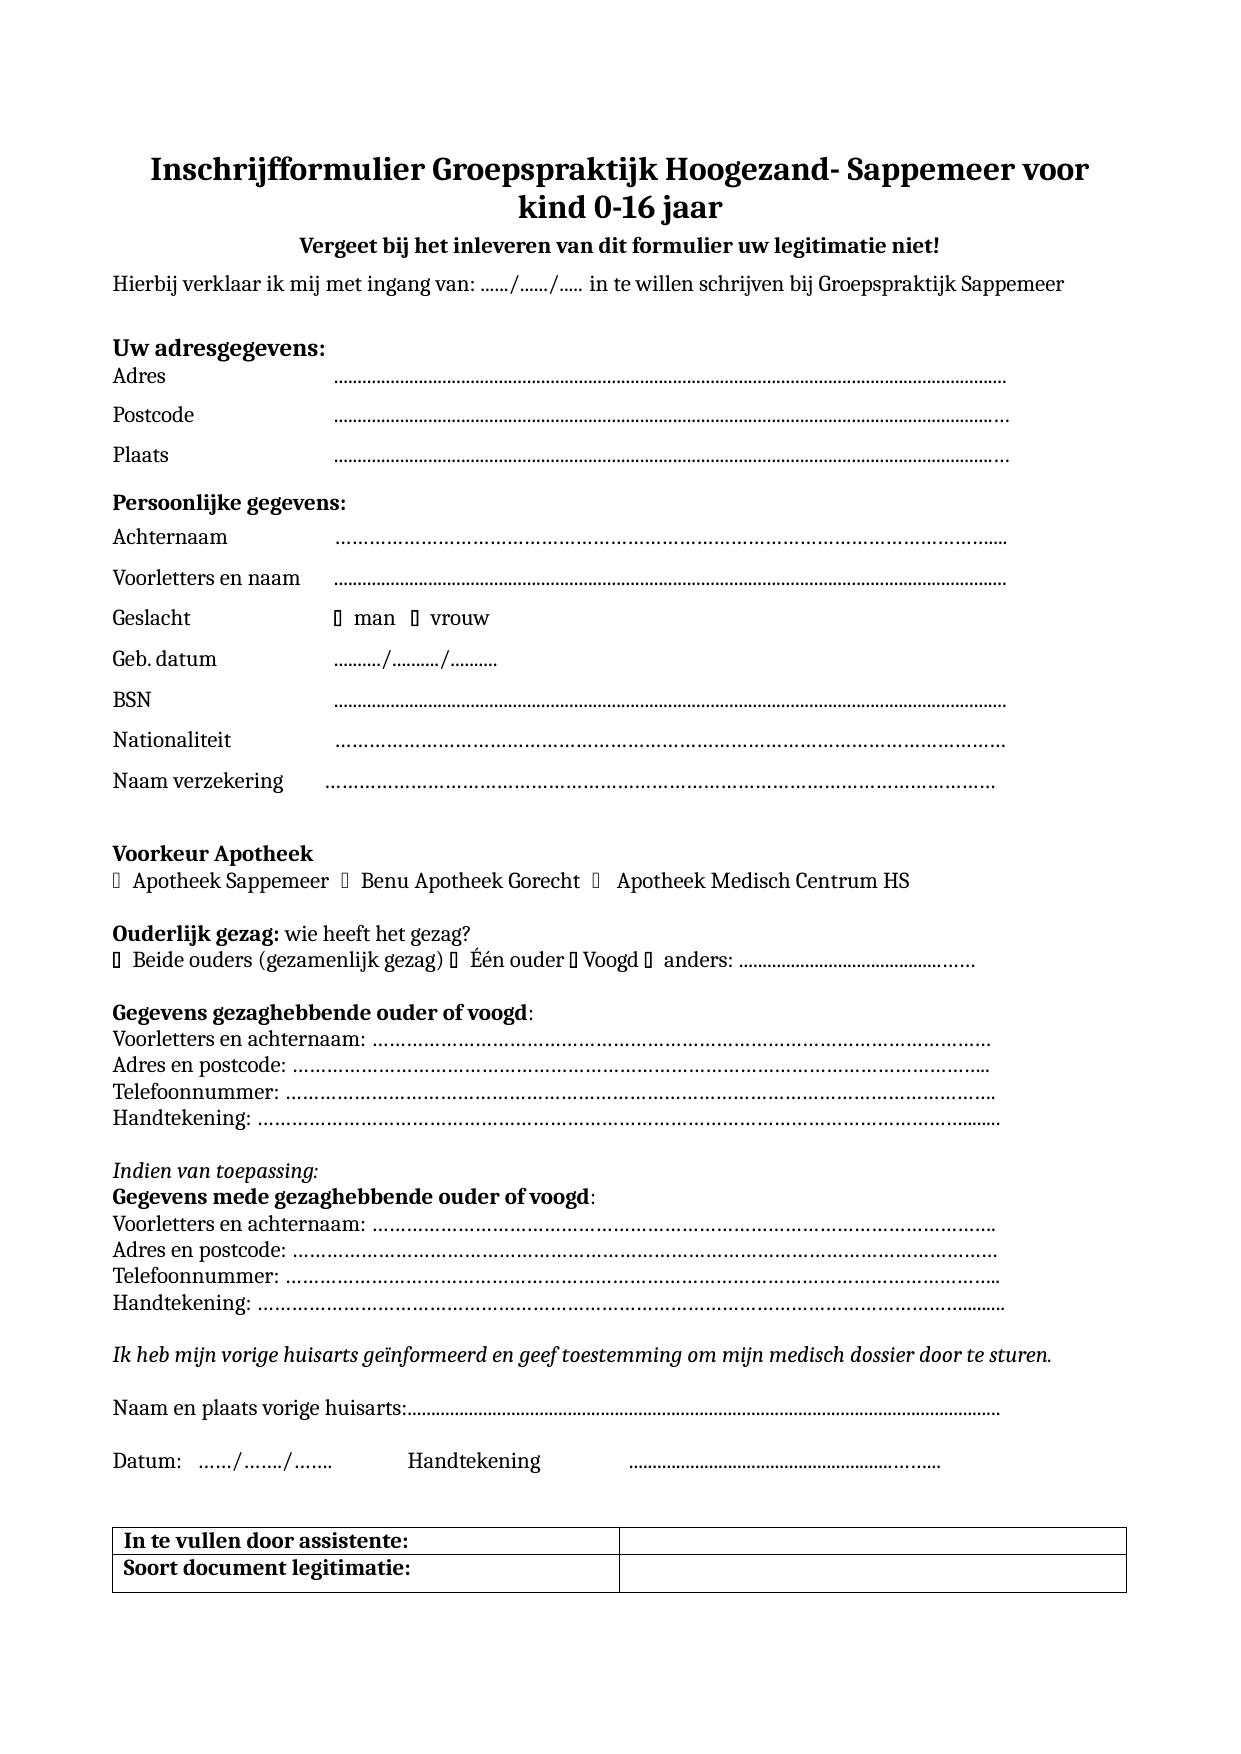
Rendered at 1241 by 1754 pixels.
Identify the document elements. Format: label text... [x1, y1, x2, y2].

table_cell [620, 1555, 1126, 1592]
text Adres en postcode: ………………………………………………………………………………………………………….. [112, 1052, 1128, 1078]
text Vergeet bij het inleveren van dit formulier uw legitimatie niet! [112, 233, 1128, 259]
text Uw adresgegevens: [112, 305, 1128, 362]
text Adres ............................................................................................................................................... [112, 362, 1128, 389]
text Handtekening: ……………………………………………………………………………………………………………......... [112, 1289, 1128, 1316]
text Telefoonnummer: …………………………………………………………………………………………………………….. [112, 1263, 1128, 1289]
table_header In te vullen door assistente: [113, 1528, 619, 1554]
text Naam verzekering ……………………………………………………………………………………………………… [112, 768, 1128, 794]
text Handtekening: ……………………………………………………………………………………………………………........ [112, 1105, 1128, 1131]
text Geb. datum ........../........../.......... [112, 646, 1128, 672]
text Datum: ……/……./……. Handtekening ........................................................……... [112, 1447, 1128, 1474]
table_header [620, 1528, 1126, 1554]
text Telefoonnummer: ……………………………………………………………………………………………………………. [112, 1078, 1128, 1105]
text Postcode ............................................................................................................................................… Plaats ............................................................................................................................................… [112, 402, 1128, 468]
text Naam en plaats vorige huisarts:.............................................................................................................................. [112, 1395, 1128, 1421]
text Ik heb mijn vorige huisarts geïnformeerd en geef toestemming om mijn medisch dossier door te sturen. [112, 1342, 1128, 1368]
table_cell Soort document legitimatie: [113, 1555, 619, 1592]
text Voorletters en achternaam: ………………………………………………………………………………………………. [112, 1210, 1128, 1237]
text Indien van toepassing: [112, 1158, 1128, 1184]
text Geslacht ⎕man ⎕vrouw [112, 605, 1128, 632]
text Inschrijfformulier Groepspraktijk Hoogezand- Sappemeer voor kind 0-16 jaar [112, 150, 1128, 227]
text Gegevens gezaghebbende ouder of voogd: [112, 999, 1128, 1026]
text Gegevens mede gezaghebbende ouder of voogd: [112, 1184, 1128, 1210]
text Voorletters en achternaam: ……………………………………………………………………………………………… [112, 1026, 1128, 1052]
text Hierbij verklaar ik mij met ingang van: ....../....../..... in te willen schrijven bij Groepspraktijk Sappemeer [112, 268, 1128, 297]
text Persoonlijke gegevens: [112, 489, 1128, 516]
text ⎕Apotheek Sappemeer ⎕Benu Apotheek Gorecht ⎕ Apotheek Medisch Centrum HS [112, 867, 1128, 894]
text Adres en postcode: …………………………………………………………………………………………………………… [112, 1237, 1128, 1263]
text BSN ............................................................................................................................................... [112, 686, 1128, 713]
text Voorletters en naam ............................................................................................................................................... [112, 564, 1128, 591]
text Ouderlijk gezag: wie heeft het gezag? [112, 894, 1128, 947]
text Voorkeur Apotheek [112, 841, 1128, 867]
text ⎕ Beide ouders (gezamenlijk gezag) ⎕ Één ouder ⎕ Voogd ⎕ anders: ...........................................…… [112, 947, 1128, 973]
text Achternaam …………………………………………………………………………………………………….... [112, 524, 1128, 550]
text Nationaliteit ……………………………………………………………………………………………………… [112, 727, 1128, 753]
